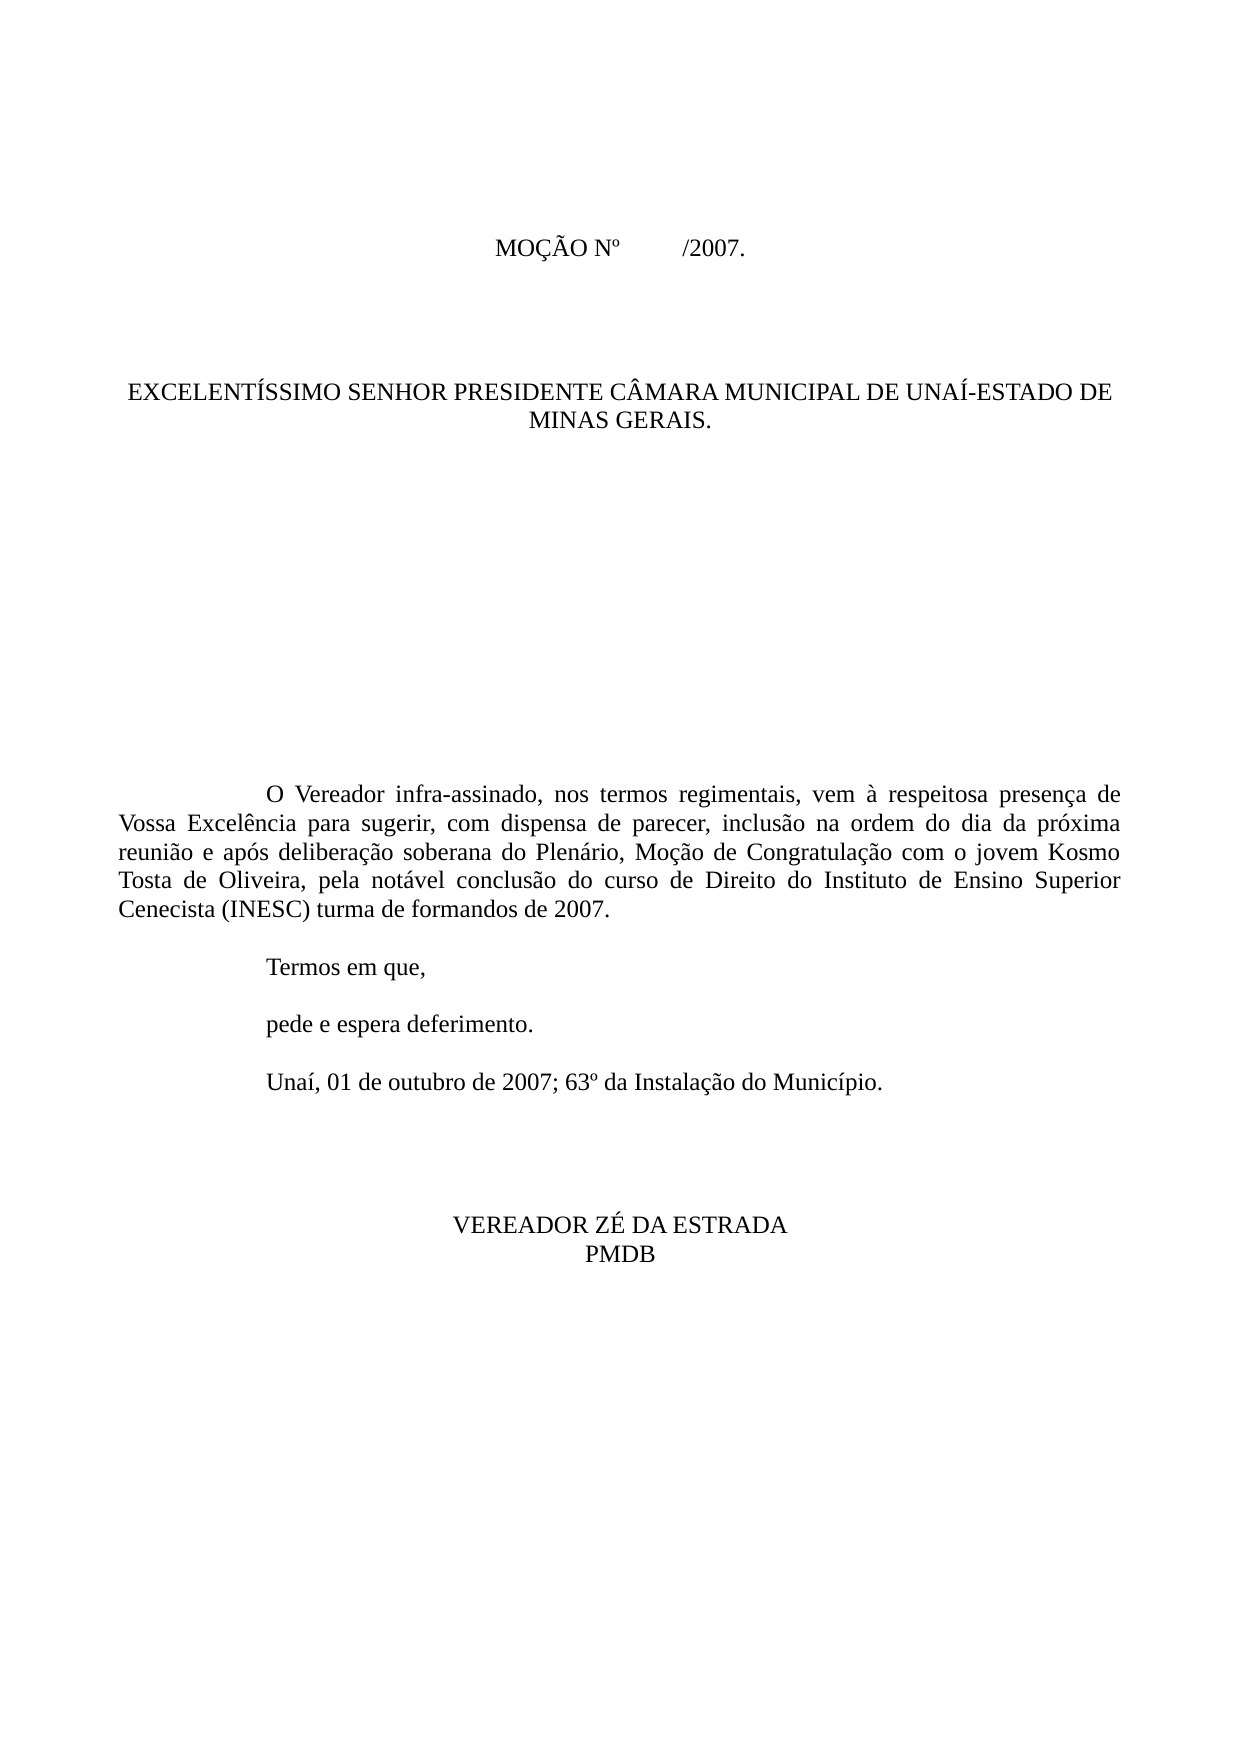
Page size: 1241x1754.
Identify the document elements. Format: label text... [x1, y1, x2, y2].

text Unaí, 01 de outubro de 2007; 63º da Instalação do Município. [118, 1067, 1122, 1096]
text MOÇÃO Nº /2007. [118, 233, 1122, 262]
text VEREADOR ZÉ DA ESTRADA [118, 1211, 1122, 1239]
text O Vereador infra-assinado, nos termos regimentais, vem à respeitosa presença de Vossa Excelência para sugerir, com dispensa de parecer, inclusão na ordem do dia da próxima reunião e após deliberação soberana do Plenário, Moção de Congratulação com o jovem Kosmo Tosta de Oliveira, pela notável conclusão do curso de Direito do Instituto de Ensino Superior Cenecista (INESC) turma de formandos de 2007. [118, 779, 1122, 923]
text pede e espera deferimento. [118, 1009, 1122, 1038]
text EXCELENTÍSSIMO SENHOR PRESIDENTE CÂMARA MUNICIPAL DE UNAÍ-ESTADO DE MINAS GERAIS. [118, 377, 1122, 434]
text PMDB [118, 1239, 1122, 1268]
text Termos em que, [118, 952, 1122, 981]
